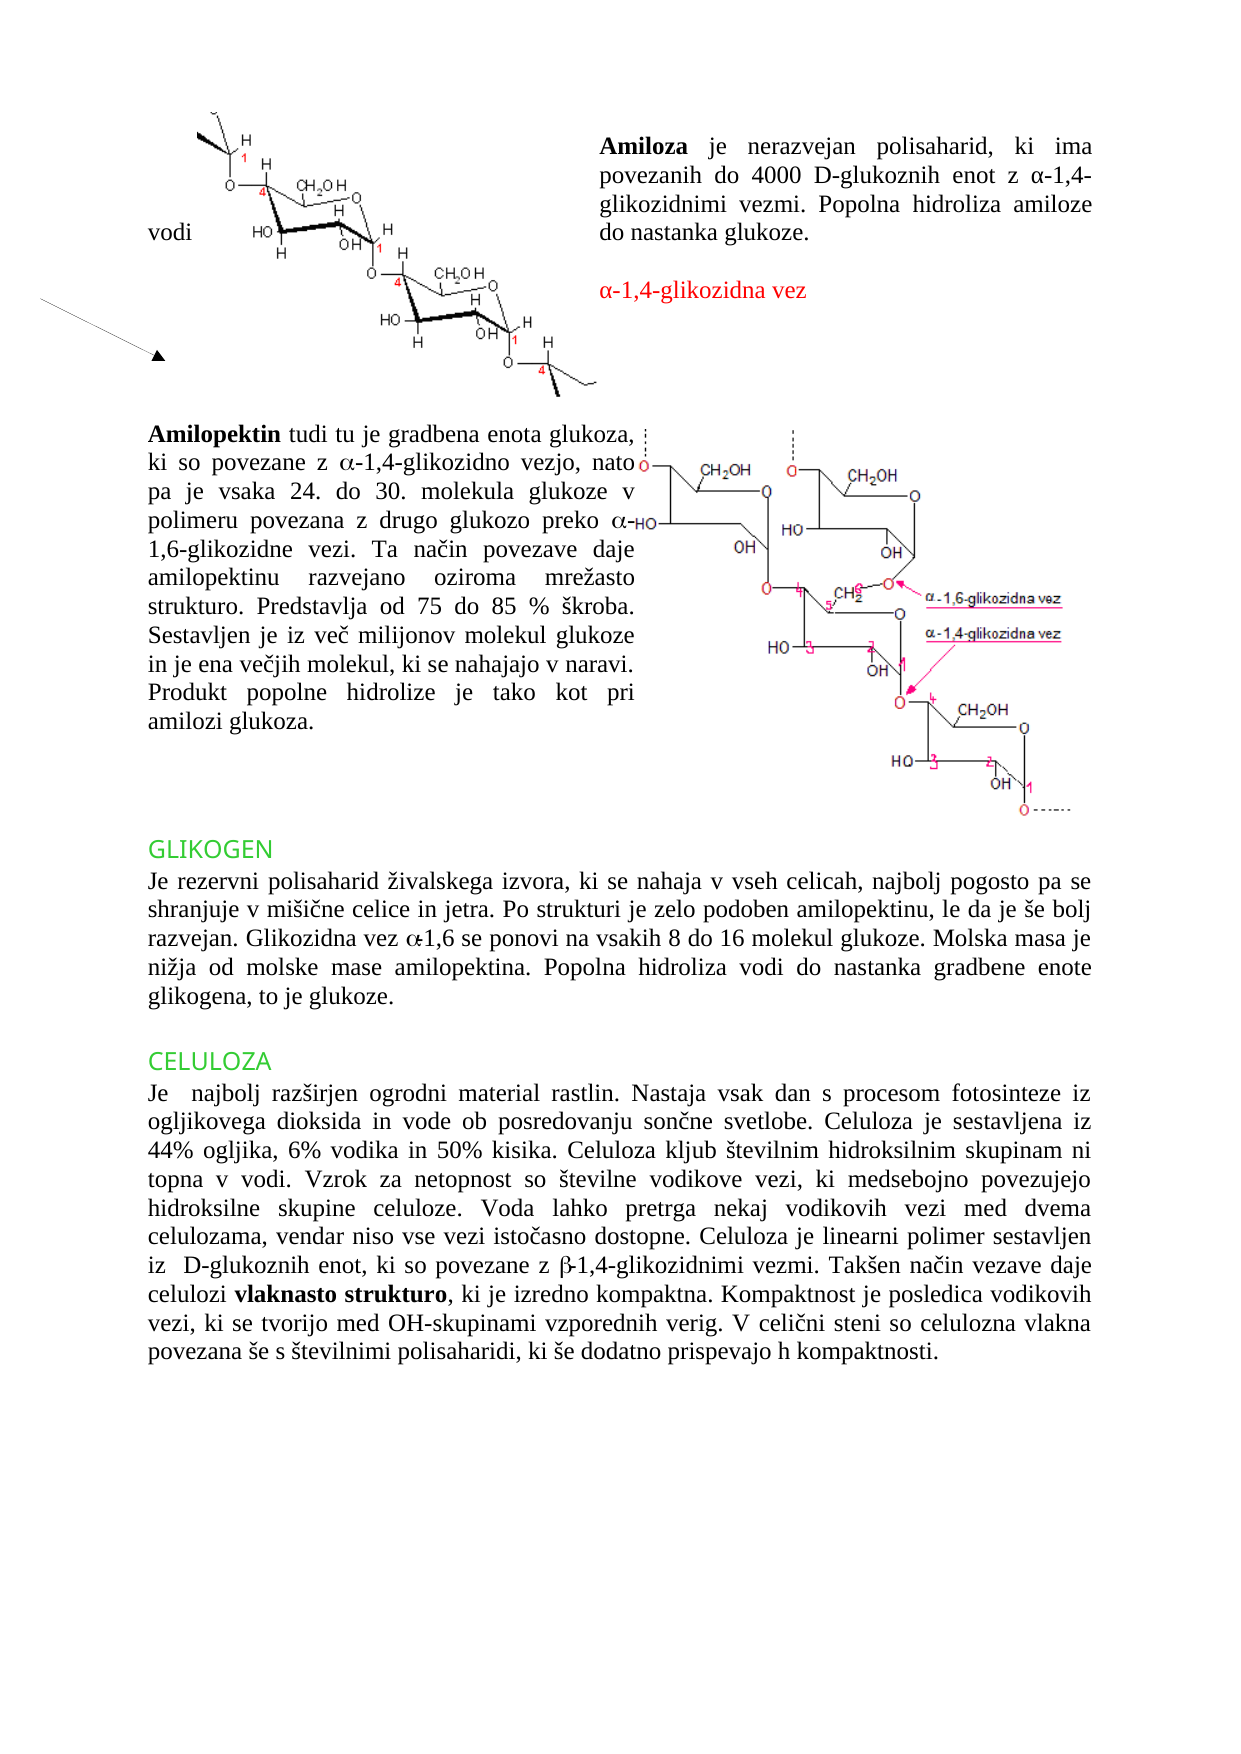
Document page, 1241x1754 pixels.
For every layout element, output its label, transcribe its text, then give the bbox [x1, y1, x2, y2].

text GLIKOGEN [148, 832, 1092, 866]
picture [197, 112, 599, 402]
text Je rezervni polisaharid živalskega izvora, ki se nahaja v vseh celicah, najbolj pogosto pa se shranjuje v mišične celice in jetra. Po strukturi je zelo podoben amilopektinu, le da je še bolj razvejan. Glikozidna vez -1,6 se ponovi na vsakih 8 do 16 molekul glukoze. Molska masa je nižja od molske mase amilopektina. Popolna hidroliza vodi do nastanka gradbene enote glikogena, to je glukoze. [148, 866, 1092, 1009]
text Amiloza je nerazvejan polisaharid, ki ima povezanih do 4000 D-glukoznih enot z α-1,4-glikozidnimi vezmi. Popolna hidroliza amiloze vodi do nastanka glukoze. [599, 131, 1092, 246]
text α-1,4-glikozidna vez [599, 275, 1092, 304]
picture [635, 429, 1074, 822]
text CELULOZA [148, 1044, 1092, 1078]
text Je najbolj razširjen ogrodni material rastlin. Nastaja vsak dan s procesom fotosinteze iz ogljikovega dioksida in vode ob posredovanju sončne svetlobe. Celuloza je sestavljena iz 44% ogljika, 6% vodika in 50% kisika. Celuloza kljub številnim hidroksilnim skupinam ni topna v vodi. Vzrok za netopnost so številne vodikove vezi, ki medsebojno povezujejo hidroksilne skupine celuloze. Voda lahko pretrga nekaj vodikovih vezi med dvema celulozama, vendar niso vse vezi istočasno dostopne. Celuloza je linearni polimer sestavljen iz D-glukoznih enot, ki so povezane z -1,4-glikozidnimi vezmi. Takšen način vezave daje celulozi vlaknasto strukturo, ki je izredno kompaktna. Kompaktnost je posledica vodikovih vezi, ki se tvorijo med OH-skupinami vzporednih verig. V celični steni so celulozna vlakna povezana še s številnimi polisaharidi, ki še dodatno prispevajo h kompaktnosti. [148, 1078, 1092, 1365]
text Amiloza je nerazvejan polisaharid, ki ima povezanih do 4000 D-glukoznih enot z α-1,4-glikozidnimi vezmi. Popolna hidroliza amiloze vodi do nastanka glukoze. [148, 131, 197, 246]
text Amilopektin tudi tu je gradbena enota glukoza, ki so povezane z -1,4-glikozidno vezjo, nato pa je vsaka 24. do 30. molekula glukoze v polimeru povezana z drugo glukozo preko -1,6-glikozidne vezi. Ta način povezave daje amilopektinu razvejano oziroma mrežasto strukturo. Predstavlja od 75 do 85 % škroba. Sestavljen je iz več milijonov molekul glukoze in je ena večjih molekul, ki se nahajajo v naravi. Produkt popolne hidrolize je tako kot pri amilozi glukoza. [148, 419, 1092, 735]
text [148, 275, 197, 304]
